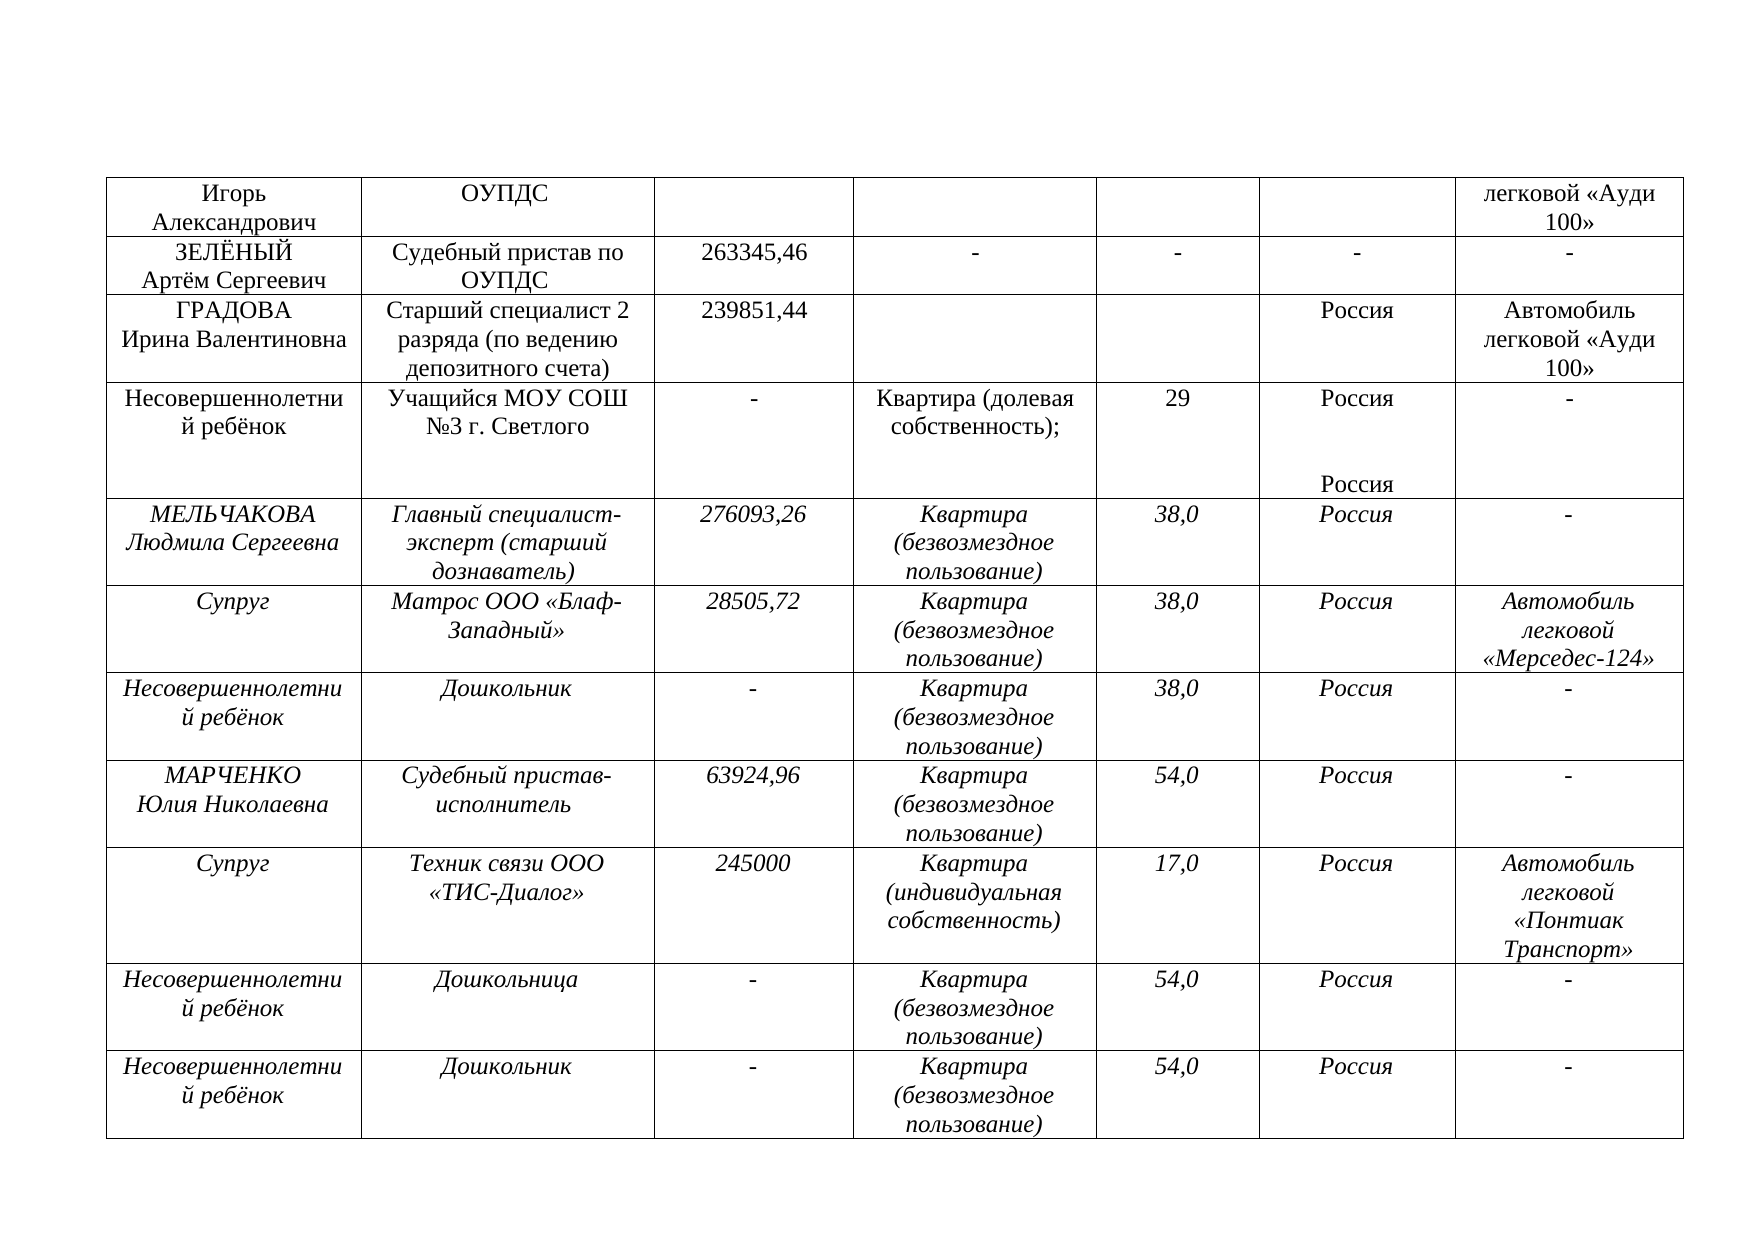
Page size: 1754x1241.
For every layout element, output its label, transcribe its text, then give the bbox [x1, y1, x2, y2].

table_cell Автомобиль легковой «Мерседес-124» [1456, 586, 1683, 672]
table_cell 263345,46 [655, 237, 853, 294]
table_cell [655, 178, 853, 236]
table_cell Несовершеннолетний ребёнок [107, 1051, 361, 1137]
table_cell 29 [1097, 383, 1259, 498]
table_cell Автомобиль легковой «Ауди 100» [1456, 295, 1683, 382]
table_cell Дошкольница [362, 964, 654, 1050]
table_cell [1684, 760, 1754, 847]
table_cell Квартира (безвозмездное пользование) [854, 499, 1096, 585]
table_cell [1684, 1050, 1754, 1137]
table_cell ОУПДС [362, 178, 654, 236]
table_cell Квартира (безвозмездное пользование) [854, 673, 1096, 759]
table_cell Несовершеннолетний ребёнок [107, 383, 361, 498]
table_cell [1684, 498, 1754, 585]
table_cell Техник связи ООО «ТИС-Диалог» [362, 848, 654, 963]
table_cell Квартира (безвозмездное пользование) [854, 761, 1096, 847]
table_cell 54,0 [1097, 964, 1259, 1050]
table_cell Несовершеннолетний ребёнок [107, 673, 361, 759]
table_cell Россия [1260, 586, 1455, 672]
table_cell ЗЕЛЁНЫЙ Артём Сергеевич [107, 237, 361, 294]
table_cell 38,0 [1097, 499, 1259, 585]
table_cell Квартира (индивидуальная собственность) [854, 848, 1096, 963]
table_cell МЕЛЬЧАКОВА Людмила Сергеевна [107, 499, 361, 585]
table_cell - [854, 237, 1096, 294]
table_cell Матрос ООО «Блаф-Западный» [362, 586, 654, 672]
table_cell - [655, 964, 853, 1050]
table_cell [1684, 382, 1754, 498]
table_cell [1684, 672, 1754, 759]
table_cell - [1260, 178, 1455, 236]
table_cell Главный специалист-эксперт (старший дознаватель) [362, 499, 654, 585]
table_cell 239851,44 [655, 295, 853, 382]
table_cell Россия [1260, 761, 1455, 847]
table_cell - [1260, 237, 1455, 294]
table_cell [1684, 963, 1754, 1050]
table_cell Россия [1260, 848, 1455, 963]
table_cell - [655, 673, 853, 759]
table_cell Квартира (безвозмездное пользование) [854, 964, 1096, 1050]
table_cell [1684, 847, 1754, 963]
table_cell Квартира (долевая собственность); [854, 383, 1096, 498]
table_cell ГРАДОВА Ирина Валентиновна [107, 295, 361, 382]
table_cell [854, 295, 1096, 382]
table_cell - [854, 178, 1096, 236]
table_cell - [1097, 237, 1259, 294]
table_cell Супруг [107, 586, 361, 672]
table_cell Супруг [107, 848, 361, 963]
table_cell 63924,96 [655, 761, 853, 847]
table_cell Судебный пристав-исполнитель [362, 761, 654, 847]
table_cell Судебный пристав по ОУПДС [362, 237, 654, 294]
table_cell - [1456, 964, 1683, 1050]
table_cell Россия [1260, 964, 1455, 1050]
table_cell 245000 [655, 848, 853, 963]
table_cell [1684, 236, 1754, 294]
table_cell Несовершеннолетний ребёнок [107, 964, 361, 1050]
table_cell - [1456, 499, 1683, 585]
table_cell Автомобиль легковой «Понтиак Транспорт» [1456, 848, 1683, 963]
table_cell Россия [1260, 295, 1455, 382]
table_cell - [655, 383, 853, 498]
table_cell 17,0 [1097, 848, 1259, 963]
table_cell - [1097, 178, 1259, 236]
table_cell 28505,72 [655, 586, 853, 672]
table_cell [1097, 295, 1259, 382]
table_cell Учащийся МОУ СОШ №3 г. Светлого [362, 383, 654, 498]
table_cell Россия [1260, 499, 1455, 585]
table_cell Старший специалист 2 разряда (по ведению депозитного счета) [362, 295, 654, 382]
table_cell - [1456, 673, 1683, 759]
table_cell МАРЧЕНКО Юлия Николаевна [107, 761, 361, 847]
table_cell Дошкольник [362, 1051, 654, 1137]
table_cell 38,0 [1097, 586, 1259, 672]
table_cell - [1456, 383, 1683, 498]
table_cell Игорь Александрович [107, 178, 361, 236]
table_cell Квартира (безвозмездное пользование) [854, 586, 1096, 672]
table_cell 38,0 [1097, 673, 1259, 759]
table_cell - [1456, 761, 1683, 847]
table_cell [1684, 177, 1754, 236]
table_cell - [1456, 237, 1683, 294]
table_cell 54,0 [1097, 761, 1259, 847]
table_cell легковой «Ауди 100» [1456, 178, 1683, 236]
table_cell [1684, 585, 1754, 672]
table_cell [1684, 294, 1754, 382]
table_cell 276093,26 [655, 499, 853, 585]
table_cell Россия Россия [1260, 383, 1455, 498]
table_cell - [1456, 1051, 1683, 1137]
table_cell Россия [1260, 1051, 1455, 1137]
table_cell Дошкольник [362, 673, 654, 759]
table_cell Россия [1260, 673, 1455, 759]
table_cell Квартира (безвозмездное пользование) [854, 1051, 1096, 1137]
table_cell - [655, 1051, 853, 1137]
table_cell 54,0 [1097, 1051, 1259, 1137]
